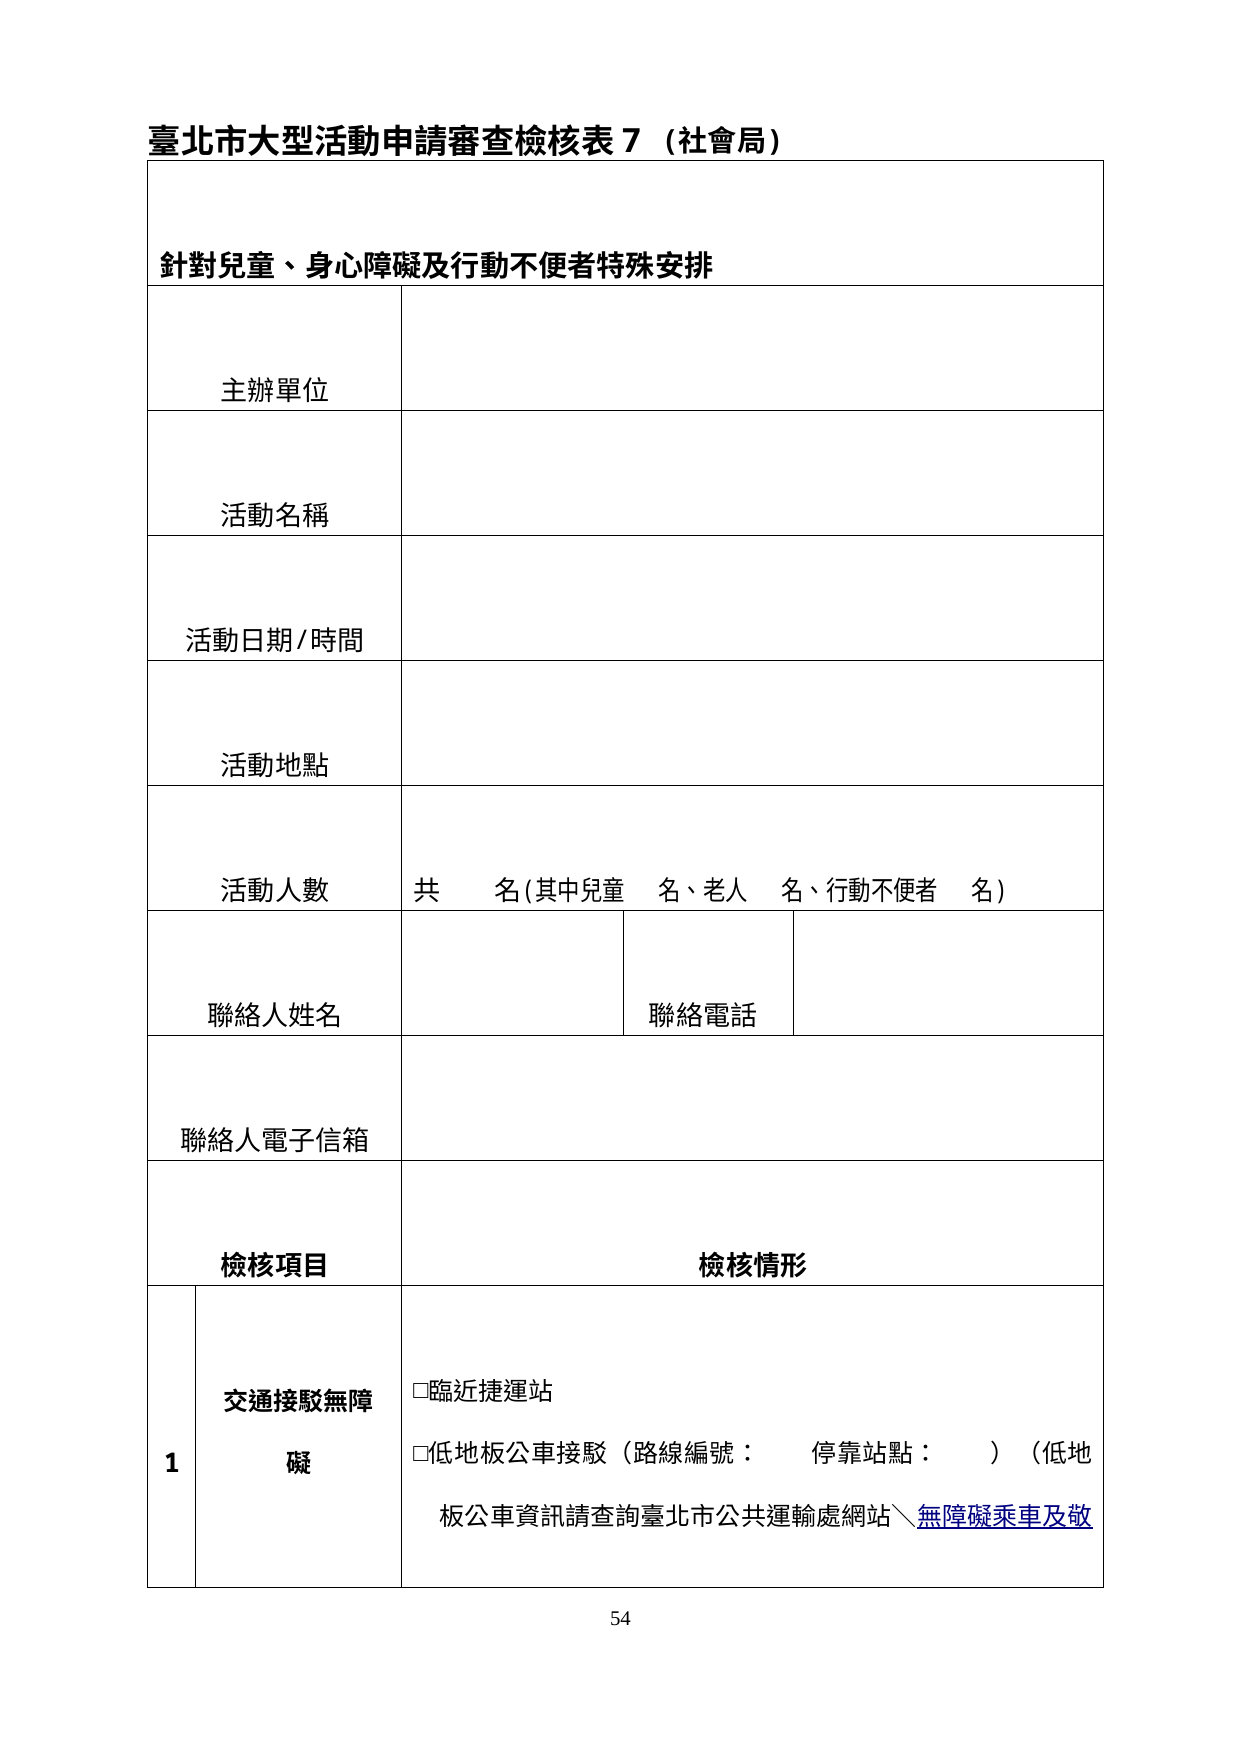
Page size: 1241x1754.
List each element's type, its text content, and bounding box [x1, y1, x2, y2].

table_cell 共 名(其中兒童 名、老人 名、行動不便者 名) [402, 786, 1103, 910]
table_cell [402, 911, 623, 1035]
table_header 針對兒童、身心障礙及行動不便者特殊安排 [148, 161, 1103, 285]
table_cell 檢核情形 [402, 1161, 1103, 1285]
table_cell 活動人數 [148, 786, 401, 910]
table_cell □臨近捷運站 □低地板公車接駁（路線編號： 停靠站點： ）（低地板公車資訊請查詢臺北市公共運輸處網站＼無障礙乘車及敬 [402, 1286, 1103, 1587]
table_cell 活動日期/時間 [148, 536, 401, 660]
table_cell 1 [148, 1286, 195, 1587]
table_cell 活動地點 [148, 661, 401, 785]
table_cell 主辦單位 [148, 286, 401, 410]
table_cell [402, 1036, 1103, 1160]
text 臺北市大型活動申請審查檢核表7 (社會局) [148, 97, 1093, 160]
table_cell [402, 661, 1103, 785]
table_cell [402, 286, 1103, 410]
table_cell 聯絡電話 [624, 911, 793, 1035]
table_cell [794, 911, 1103, 1035]
table_cell [402, 536, 1103, 660]
table_cell 檢核項目 [148, 1161, 401, 1285]
table_cell 交通接駁無障礙 [196, 1286, 401, 1587]
table_cell 活動名稱 [148, 411, 401, 535]
table_cell 聯絡人電子信箱 [148, 1036, 401, 1160]
table_cell 聯絡人姓名 [148, 911, 401, 1035]
table_cell [402, 411, 1103, 535]
